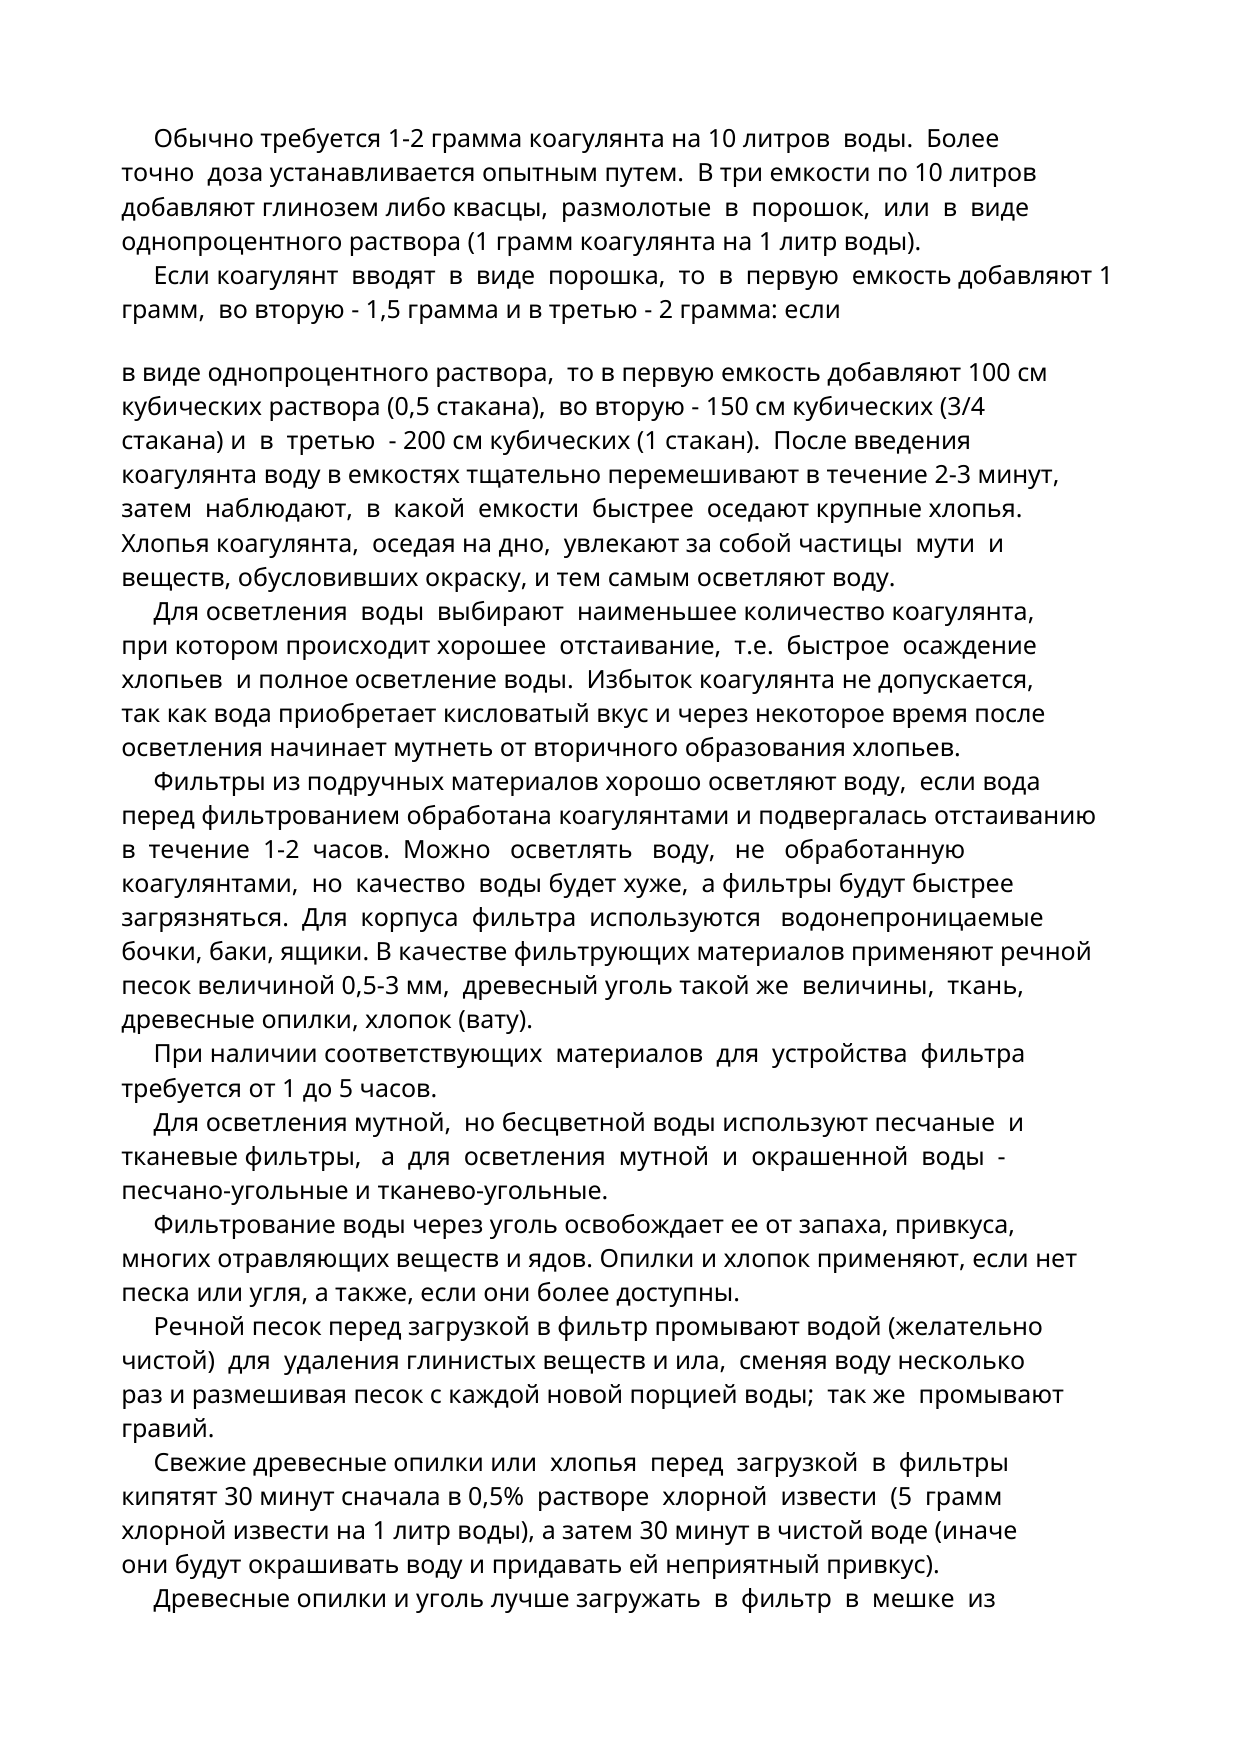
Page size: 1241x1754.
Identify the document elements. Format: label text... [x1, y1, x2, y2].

table_header Обычно требуется 1-2 грамма коагулянта на 10 литров воды. Более точно доза устанавливается опытным путем. В три емкости по 10 литров добавляют глинозем либо квасцы, размолотые в порошок, или в виде однопроцентного раствора (1 грамм коагулянта на 1 литр воды). Если коагулянт вводят в виде порошка, то в первую емкость добавляют 1 грамм, во вторую - 1,5 грамма и в третью - 2 грамма: если в виде однопроцентного раствора, то в первую емкость добавляют 100 см кубических раствора (0,5 стакана), во вторую - 150 см кубических (3/4 стакана) и в третью - 200 см кубических (1 стакан). После введения коагулянта воду в емкостях тщательно перемешивают в течение 2-3 минут, затем наблюдают, в какой емкости быстрее оседают крупные хлопья. Хлопья коагулянта, оседая на дно, увлекают за собой частицы мути и веществ, обусловивших окраску, и тем самым осветляют воду. Для осветления воды выбирают наименьшее количество коагулянта, при котором происходит хорошее отстаивание, т.е. быстрое осаждение хлопьев и полное осветление воды. Избыток коагулянта не допускается, так как вода приобретает кисловатый вкус и через некоторое время после осветления начинает мутнеть от вторичного образования хлопьев. Фильтры из подручных материалов хорошо осветляют воду, если вода перед фильтрованием обработана коагулянтами и подвергалась отстаиванию в течение 1-2 часов. Можно осветлять воду, не обработанную коагулянтами, но качество воды будет хуже, а фильтры будут быстрее загрязняться. Для корпуса фильтра используются водонепроницаемые бочки, баки, ящики. В качестве фильтрующих материалов применяют речной песок величиной 0,5-3 мм, древесный уголь такой же величины, ткань, древесные опилки, хлопок (вату). При наличии соответствующих материалов для устройства фильтра требуется от 1 до 5 часов. Для осветления мутной, но бесцветной воды используют песчаные и тканевые фильтры, а для осветления мутной и окрашенной воды - песчано-угольные и тканево-угольные. Фильтрование воды через уголь освобождает ее от запаха, привкуса, многих отравляющих веществ и ядов. Опилки и хлопок применяют, если нет песка или угля, а также, если они более доступны. Речной песок перед загрузкой в фильтр промывают водой (желательно чистой) для удаления глинистых веществ и ила, сменяя воду несколько раз и размешивая песок с каждой новой порцией воды; так же промывают гравий. Свежие древесные опилки или хлопья перед загрузкой в фильтры кипятят 30 минут сначала в 0,5% растворе хлорной извести (5 грамм хлорной извести на 1 литр воды), а затем 30 минут в чистой воде (иначе они будут окрашивать воду и придавать ей неприятный привкус). Древесные опилки и уголь лучше загружать в фильтр в мешке из [118, 118, 1121, 1618]
